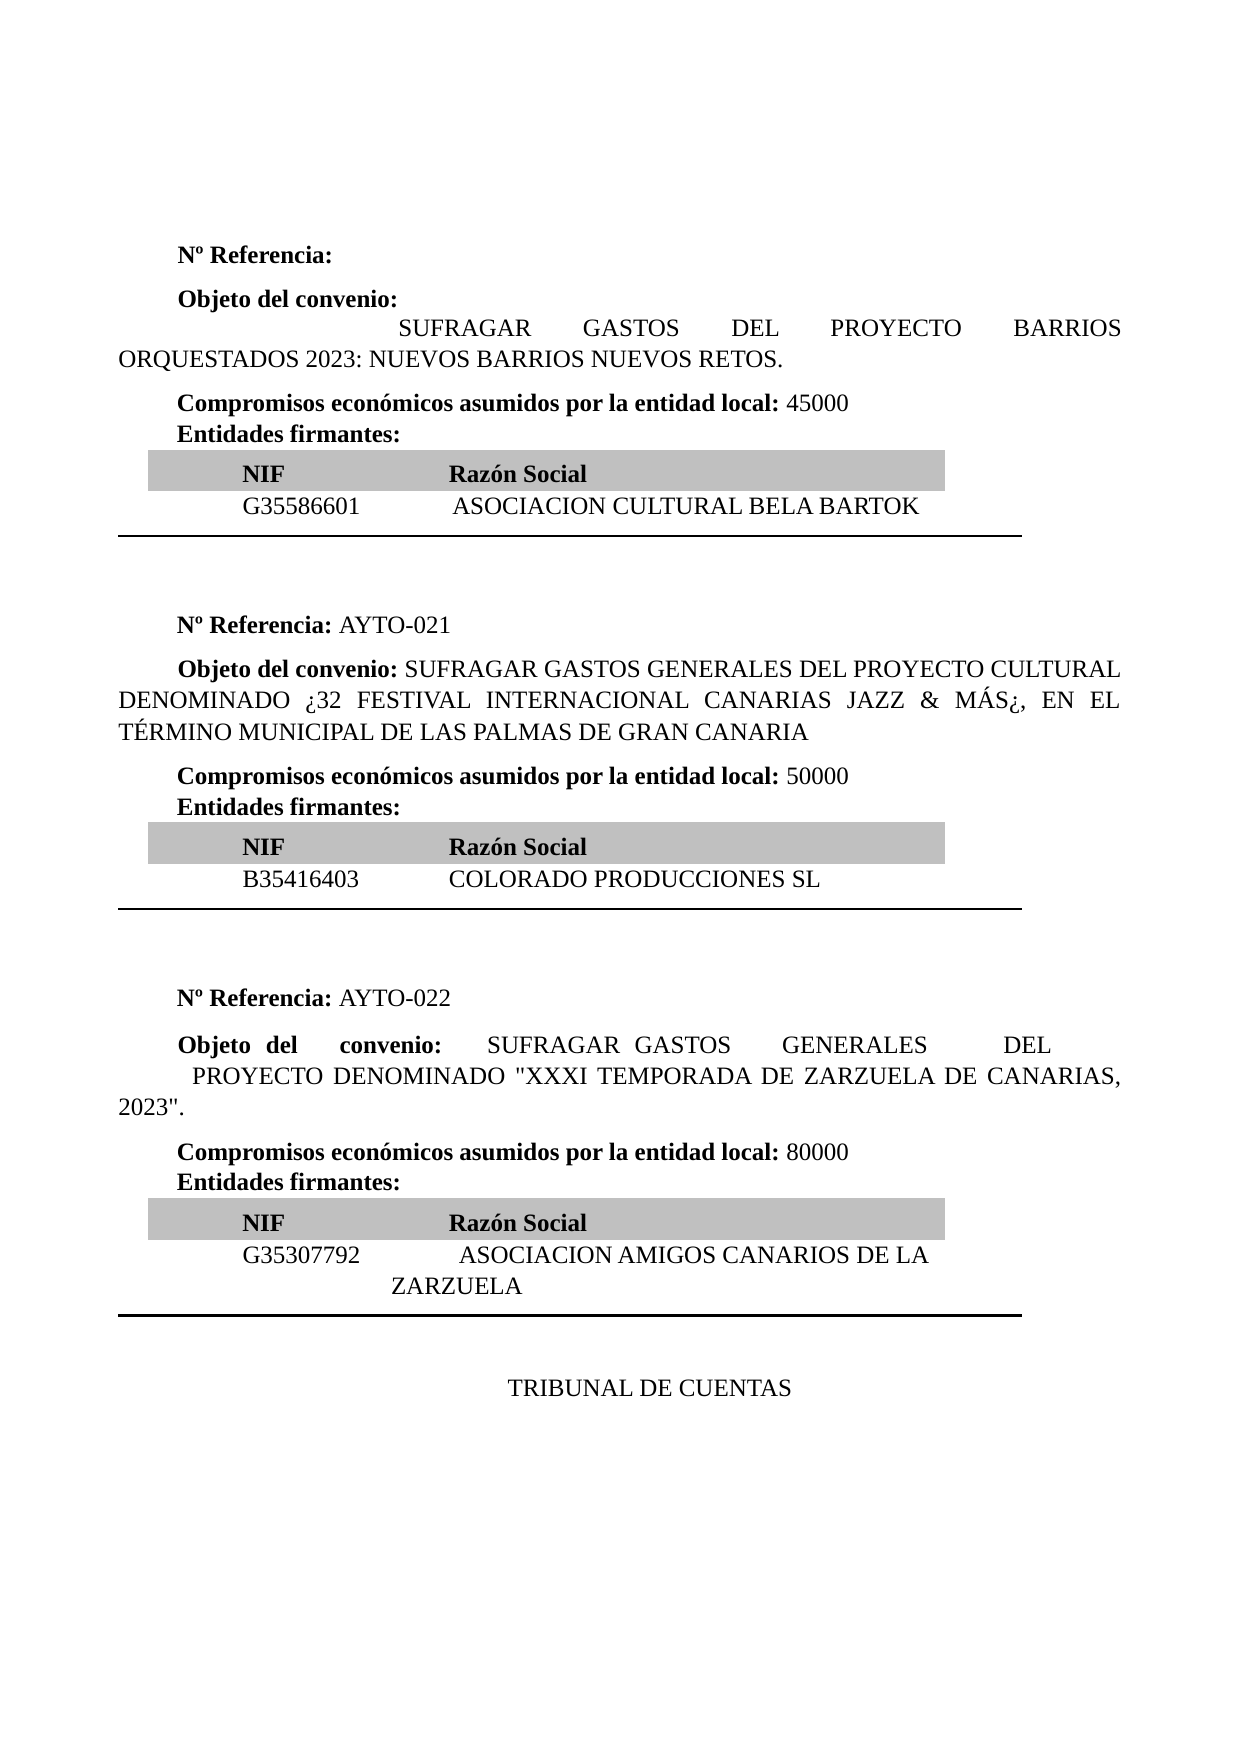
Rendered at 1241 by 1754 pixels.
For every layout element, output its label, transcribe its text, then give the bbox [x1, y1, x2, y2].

text Objeto del convenio: SUFRAGAR GASTOS GENERALES DEL PROYECTO DENOMINADO "XXXI TEMPORADA DE ZARZUELA DE CANARIAS, 2023". [118, 1030, 1122, 1121]
text ZARZUELA [391, 1271, 1122, 1300]
text Compromisos económicos asumidos por la entidad local: 50000 Entidades firmantes: [177, 761, 932, 820]
text SUFRAGAR GASTOS DEL PROYECTO BARRIOS ORQUESTADOS 2023: NUEVOS BARRIOS NUEVOS RETOS. [118, 313, 1122, 373]
table_header NIF [148, 1198, 390, 1240]
text Objeto del convenio: SUFRAGAR GASTOS GENERALES DEL PROYECTO CULTURAL DENOMINADO ¿32 FESTIVAL INTERNACIONAL CANARIAS JAZZ & MÁS¿, EN EL TÉRMINO MUNICIPAL DE LAS PALMAS DE GRAN CANARIA [118, 654, 1122, 745]
table_header Razón Social [390, 1198, 945, 1240]
text Compromisos económicos asumidos por la entidad local: 80000 Entidades firmantes: [177, 1137, 932, 1196]
text Nº Referencia: AYTO-022 [177, 983, 932, 1012]
text B35416403 COLORADO PRODUCCIONES SL [118, 864, 1122, 893]
table_header NIF [148, 822, 449, 864]
text G35307792 ASOCIACION AMIGOS CANARIOS DE LA [118, 1240, 1122, 1269]
text G35586601 ASOCIACION CULTURAL BELA BARTOK [118, 491, 1122, 521]
table_header NIF [148, 450, 449, 491]
text Nº Referencia: AYTO-021 [177, 610, 932, 639]
text Compromisos económicos asumidos por la entidad local: 45000 Entidades firmantes: [177, 388, 932, 448]
table_header Razón Social [449, 450, 945, 491]
table_header Razón Social [449, 822, 945, 864]
